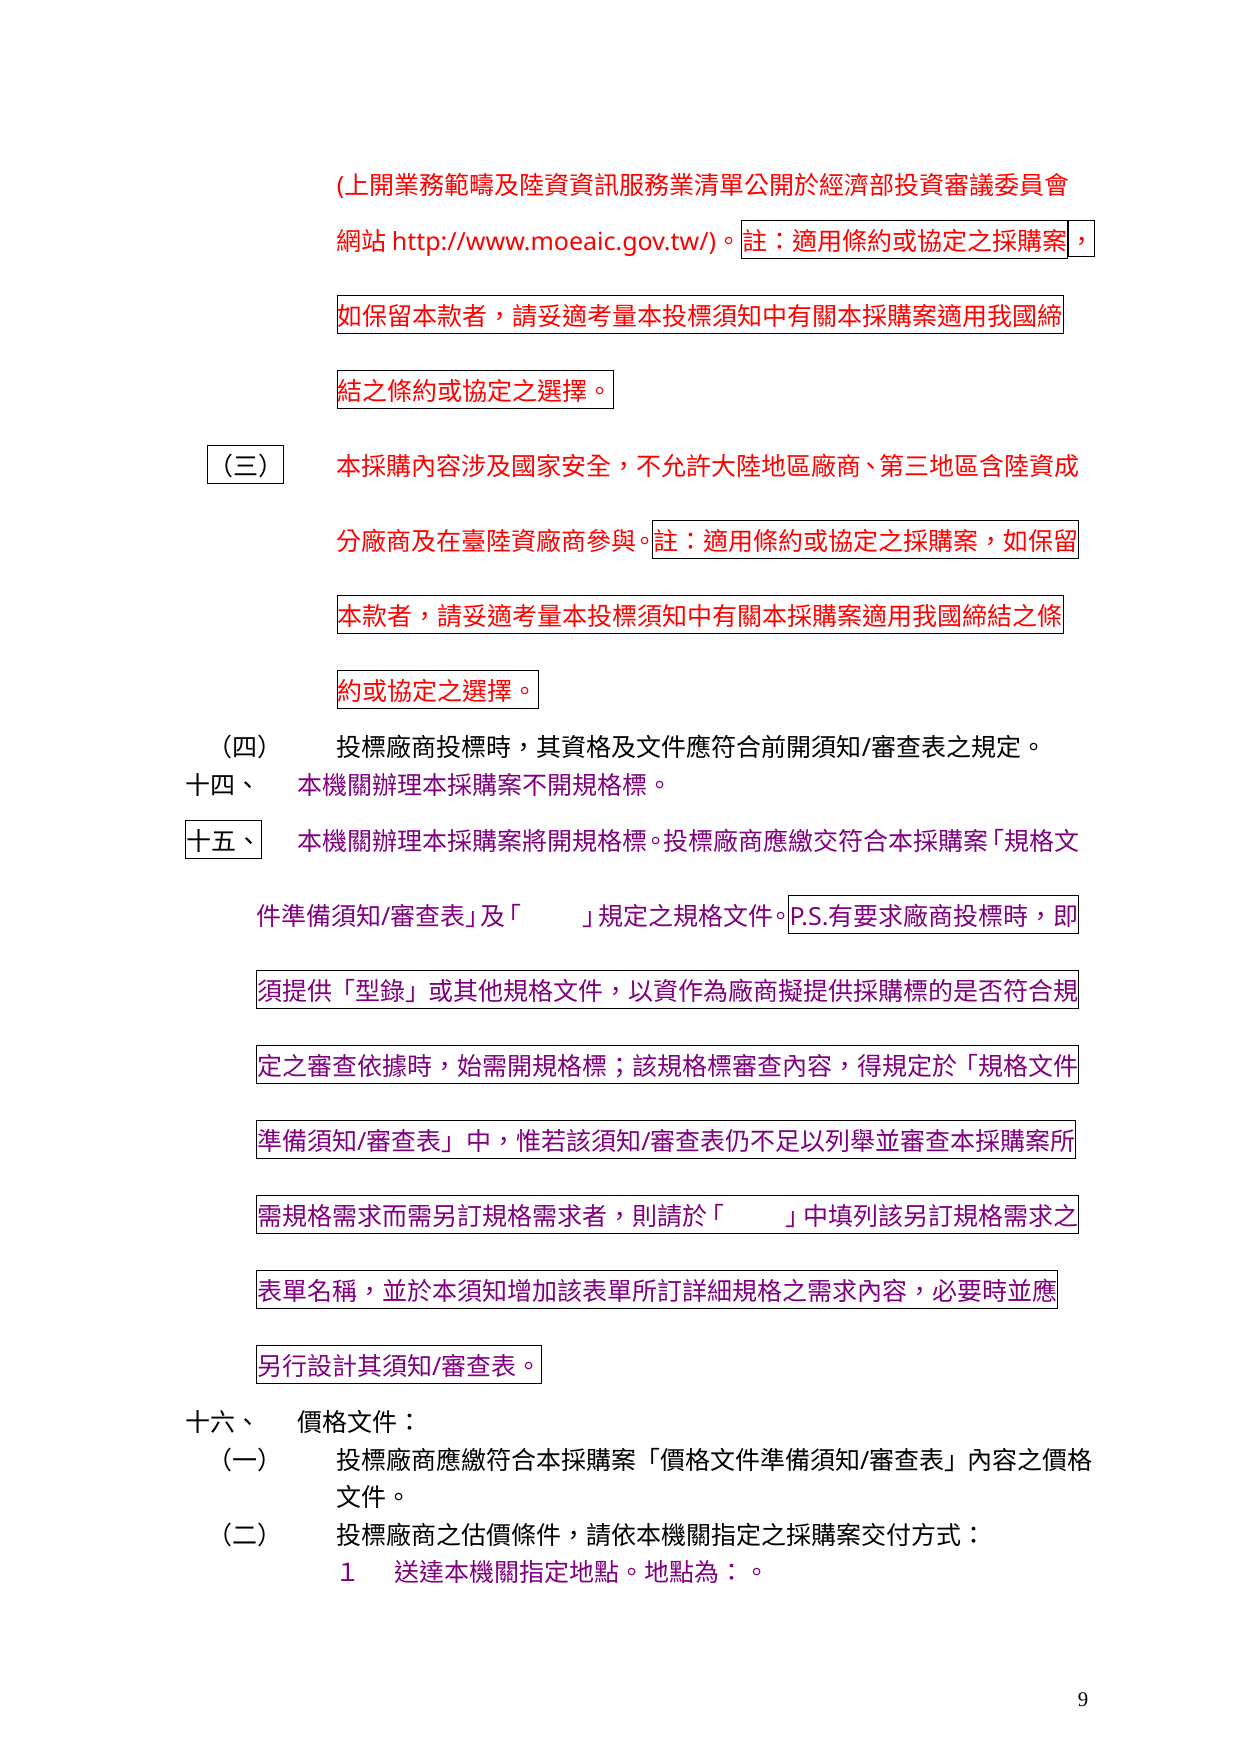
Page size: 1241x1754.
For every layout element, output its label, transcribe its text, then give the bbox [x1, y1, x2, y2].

subtitle 價格文件： [185, 1402, 1079, 1439]
subtitle 本機關辦理本採購案不開規格標。 [185, 764, 1079, 802]
subtitle 本採購內容涉及國家安全，不允許大陸地區廠商、第三地區含陸資成分廠商及在臺陸資廠商參與。註：適用條約或協定之採購案，如保留本款者，請妥適考量本投標須知中有關本採購案適用我國締結之條約或協定之選擇。 [207, 427, 1079, 727]
subtitle 本採購屬經濟部投資審議委員會公告「具敏感性或國安(含資安)疑慮之業務範疇」之資訊服務採購，廠商不得為大陸地區廠商、第三地區含陸資成分廠商及經濟部投資審議委員會公告之陸資資訊服務業者。(上開業務範疇及陸資資訊服務業清單公開於經濟部投資審議委員會網站http://www.moeaic.gov.tw/)。註：適用條約或協定之採購案，如保留本款者，請妥適考量本投標須知中有關本採購案適用我國締結之條約或協定之選擇。 [742, 221, 1067, 258]
subtitle 投標廠商之估價條件，請依本機關指定之採購案交付方式： [207, 1514, 1092, 1552]
subtitle 投標廠商應繳符合本採購案「價格文件準備須知/審查表」內容之價格文件。 [207, 1439, 1092, 1514]
subtitle 送達本機關指定地點。地點為：。 [335, 1552, 1092, 1589]
subtitle 本採購屬經濟部投資審議委員會公告「具敏感性或國安(含資安)疑慮之業務範疇」之資訊服務採購，廠商不得為大陸地區廠商、第三地區含陸資成分廠商及經濟部投資審議委員會公告之陸資資訊服務業者。(上開業務範疇及陸資資訊服務業清單公開於經濟部投資審議委員會網站http://www.moeaic.gov.tw/)。註：適用條約或協定之採購案，如保留本款者，請妥適考量本投標須知中有關本採購案適用我國締結之條約或協定之選擇。 [207, 164, 1079, 427]
subtitle 投標廠商投標時，其資格及文件應符合前開須知/審查表之規定。 [207, 727, 1079, 764]
subtitle 本機關辦理本採購案將開規格標。投標廠商應繳交符合本採購案「規格文件準備須知/審查表」及「 」規定之規格文件。P.S.有要求廠商投標時，即須提供「型錄」或其他規格文件，以資作為廠商擬提供採購標的是否符合規定之審查依據時，始需開規格標；該規格標審查內容，得規定於「規格文件準備須知/審查表」中，惟若該須知/審查表仍不足以列舉並審查本採購案所需規格需求而需另訂規格需求者，則請於「 」中填列該另訂規格需求之表單名稱，並於本須知增加該表單所訂詳細規格之需求內容，必要時並應另行設計其須知/審查表。 [185, 802, 1079, 1402]
